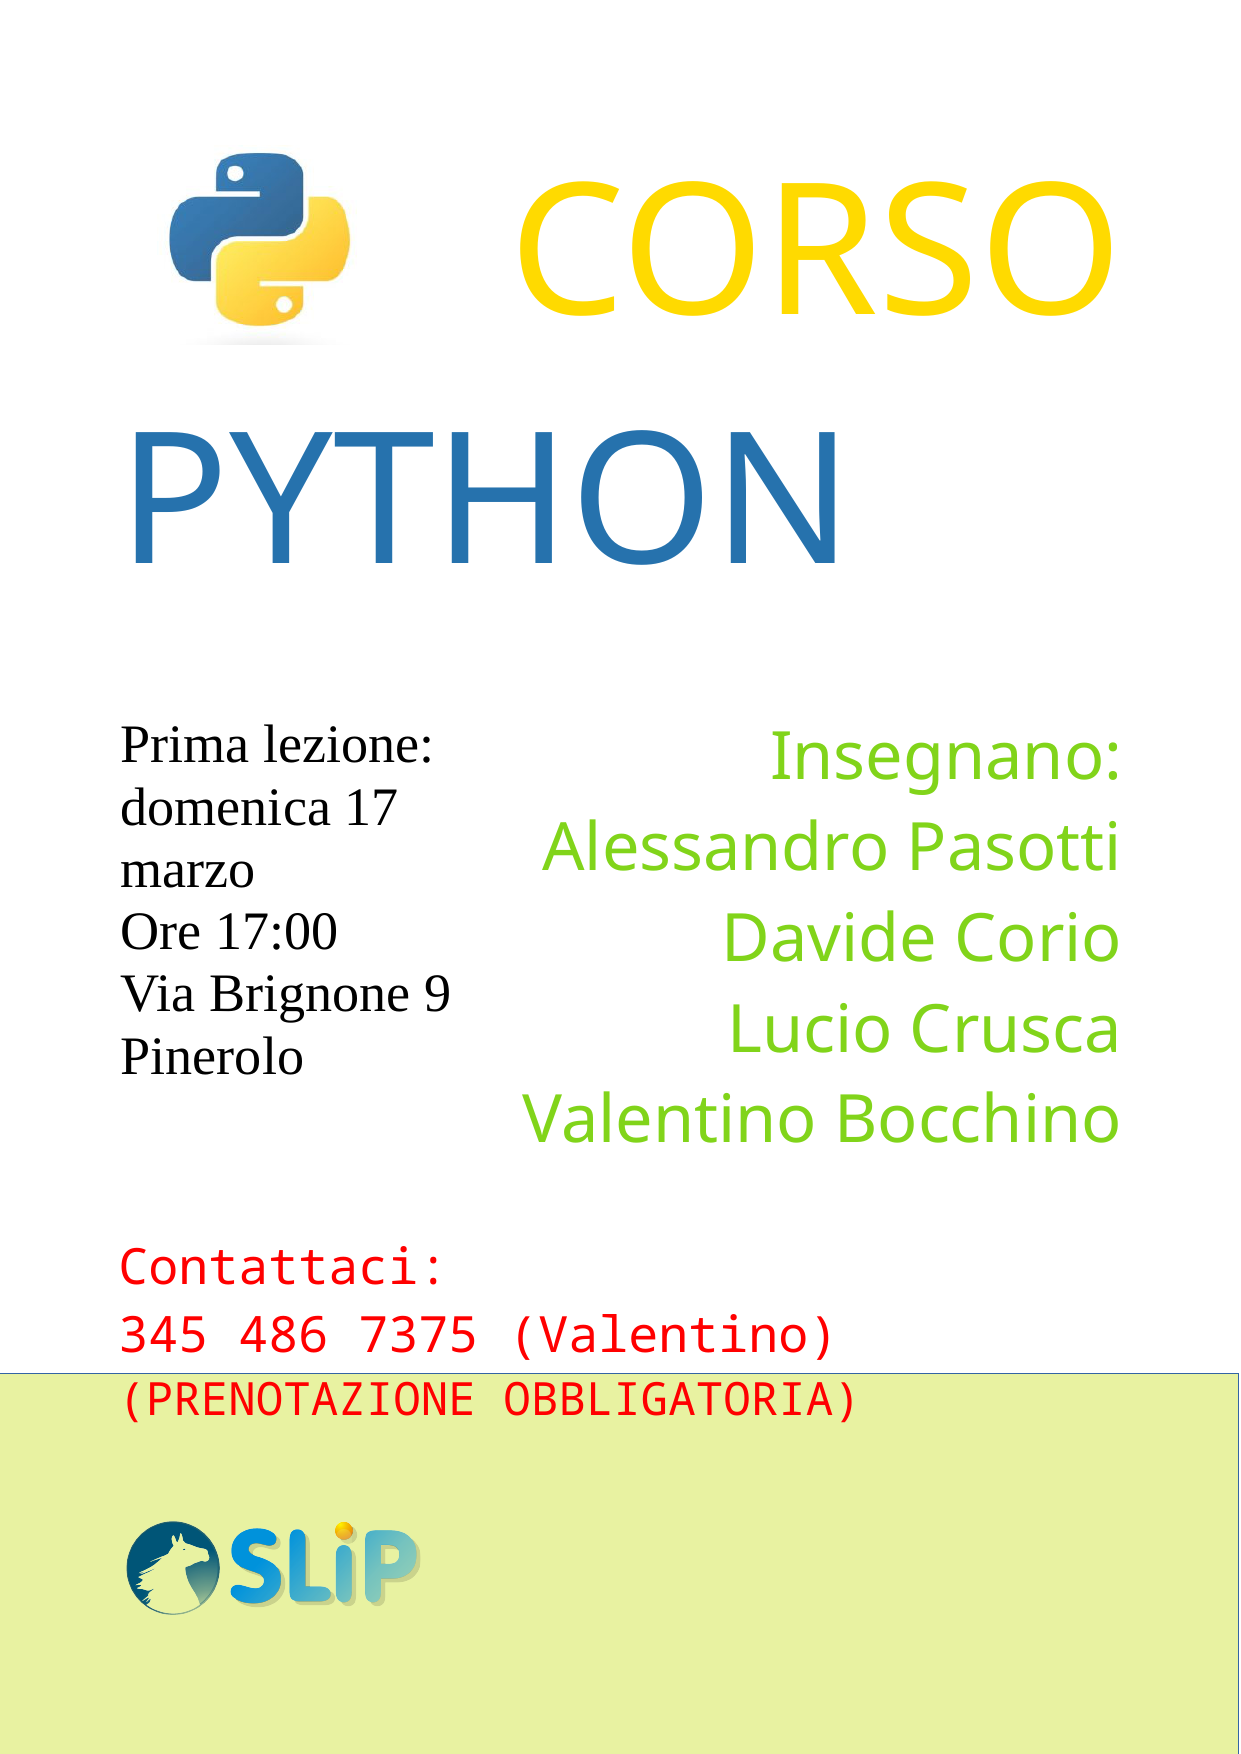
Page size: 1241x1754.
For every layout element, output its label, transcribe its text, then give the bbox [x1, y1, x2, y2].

text CORSO [118, 118, 1122, 368]
picture [148, 133, 371, 345]
text Valentino Bocchino [118, 1072, 1122, 1162]
text Alessandro Pasotti [118, 799, 1122, 890]
text Insegnano: [118, 708, 1122, 799]
text Contattaci: 345 486 7375 (Valentino) [118, 1231, 1122, 1367]
text (PRENOTAZIONE OBBLIGATORIA) [118, 1367, 1122, 1373]
text Lucio Crusca [118, 981, 1122, 1072]
picture [126, 1521, 421, 1615]
text Davide Corio [118, 890, 1122, 981]
text PYTHON [118, 368, 1122, 617]
